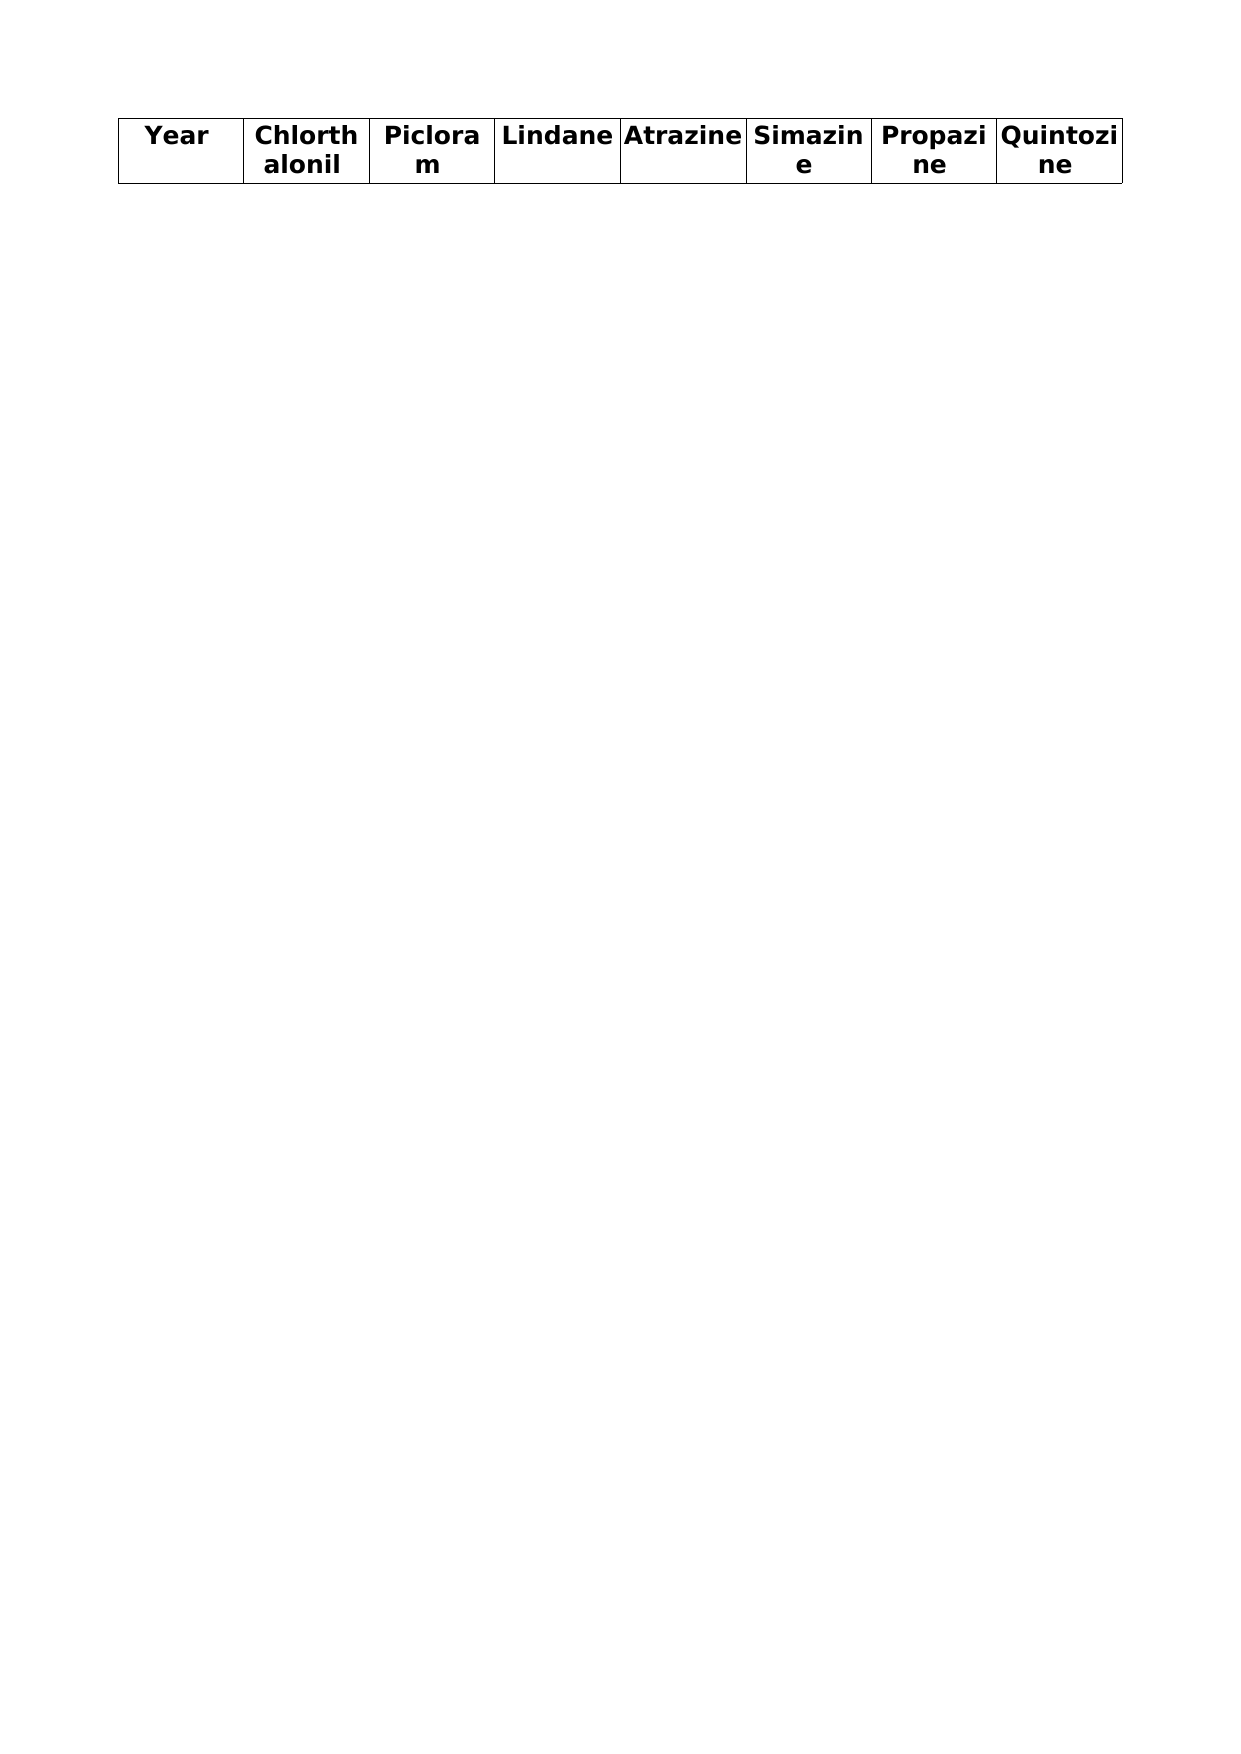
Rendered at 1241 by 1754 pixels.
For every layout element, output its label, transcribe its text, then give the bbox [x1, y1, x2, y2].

table_header Year [119, 119, 243, 182]
table_header Picloram [370, 119, 494, 182]
table_header Simazine [747, 119, 871, 182]
table_header Lindane [495, 119, 620, 182]
table_header Propazine [872, 119, 996, 182]
table_header Atrazine [621, 119, 746, 182]
table_header Chlorthalonil [244, 119, 369, 182]
table_header Quintozine [997, 119, 1122, 182]
